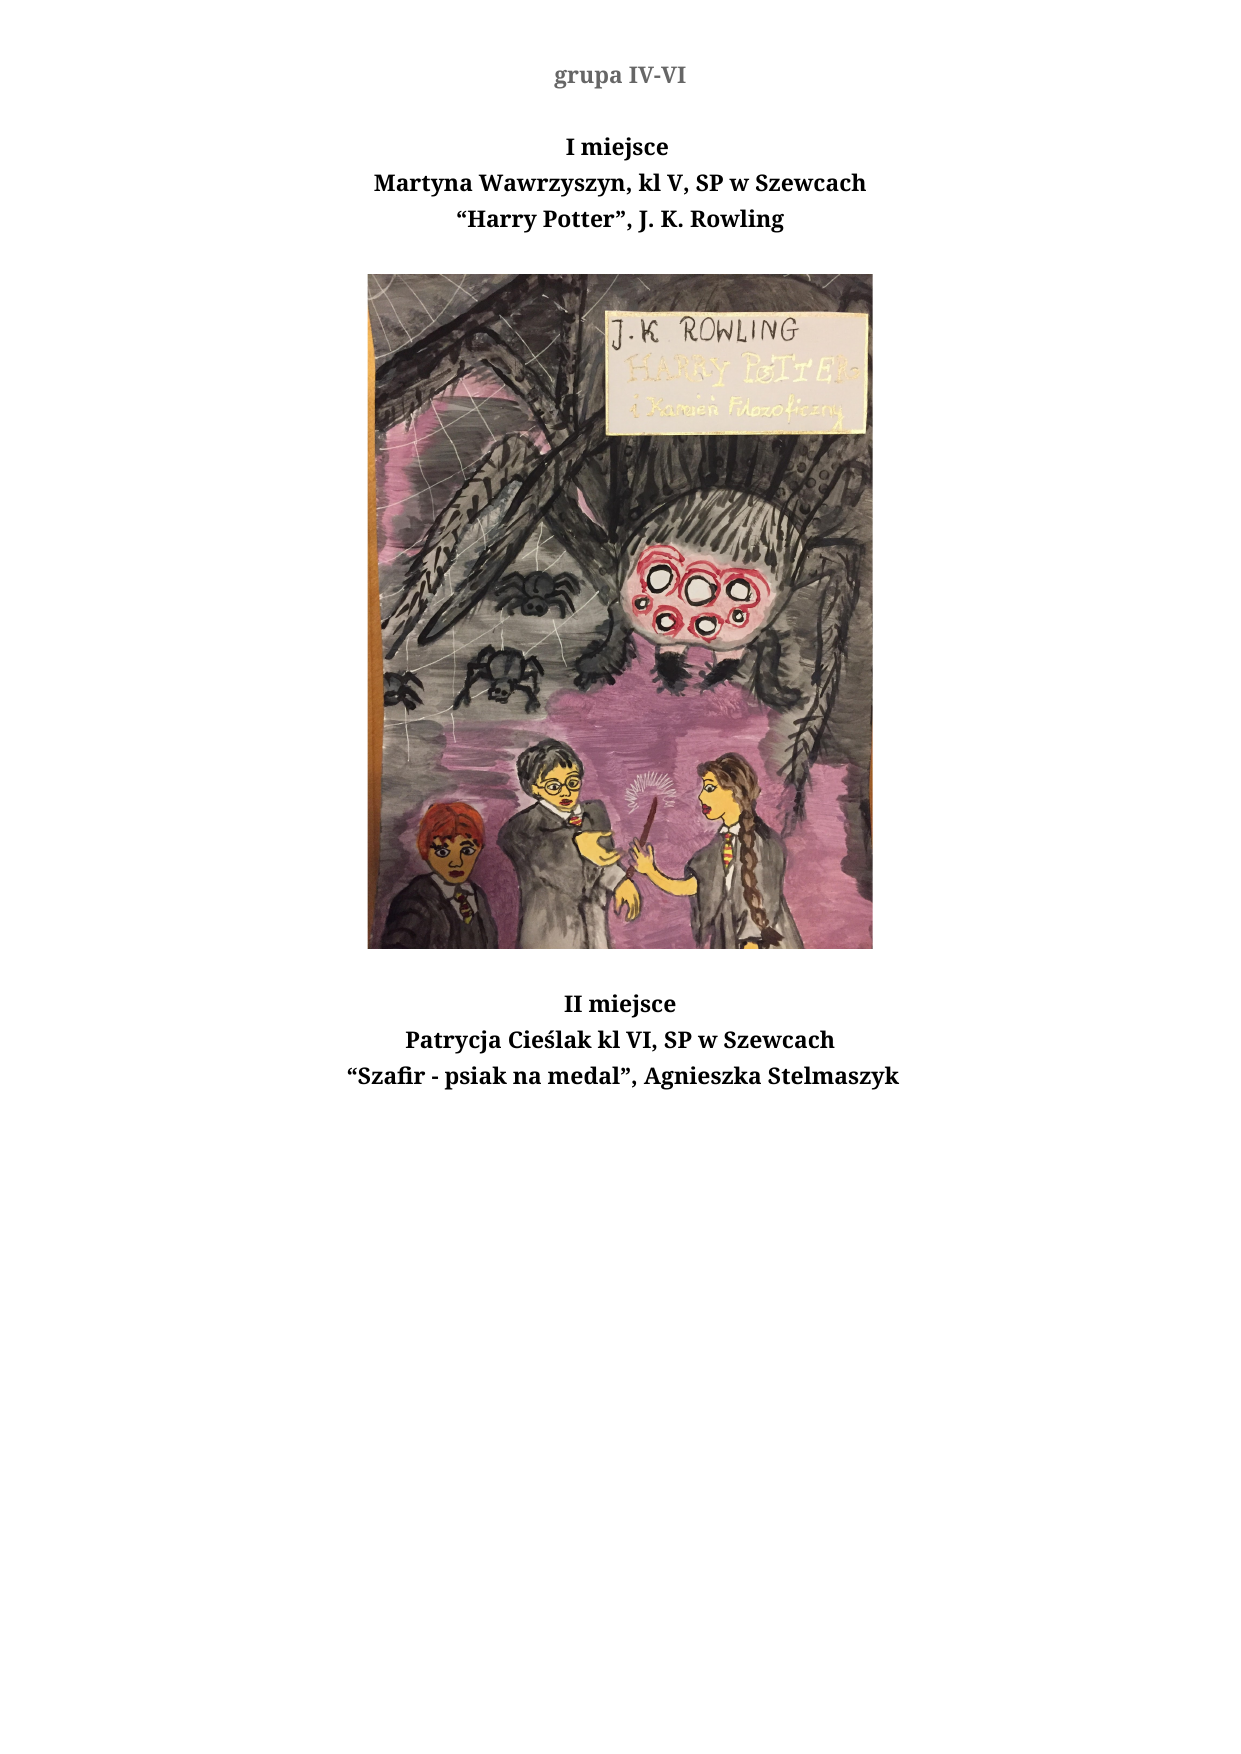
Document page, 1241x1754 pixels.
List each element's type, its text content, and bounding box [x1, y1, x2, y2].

text I miejsce Martyna Wawrzyszyn, kl V, SP w Szewcach [150, 131, 1090, 198]
text “Harry Potter”, J. K. Rowling [150, 203, 1090, 234]
text II miejsce [150, 952, 1090, 1019]
text grupa IV-VI [150, 59, 1090, 90]
text Patrycja Cieślak kl VI, SP w Szewcach “Szafir - psiak na medal”, Agnieszka Stelmaszyk [150, 1024, 1090, 1091]
